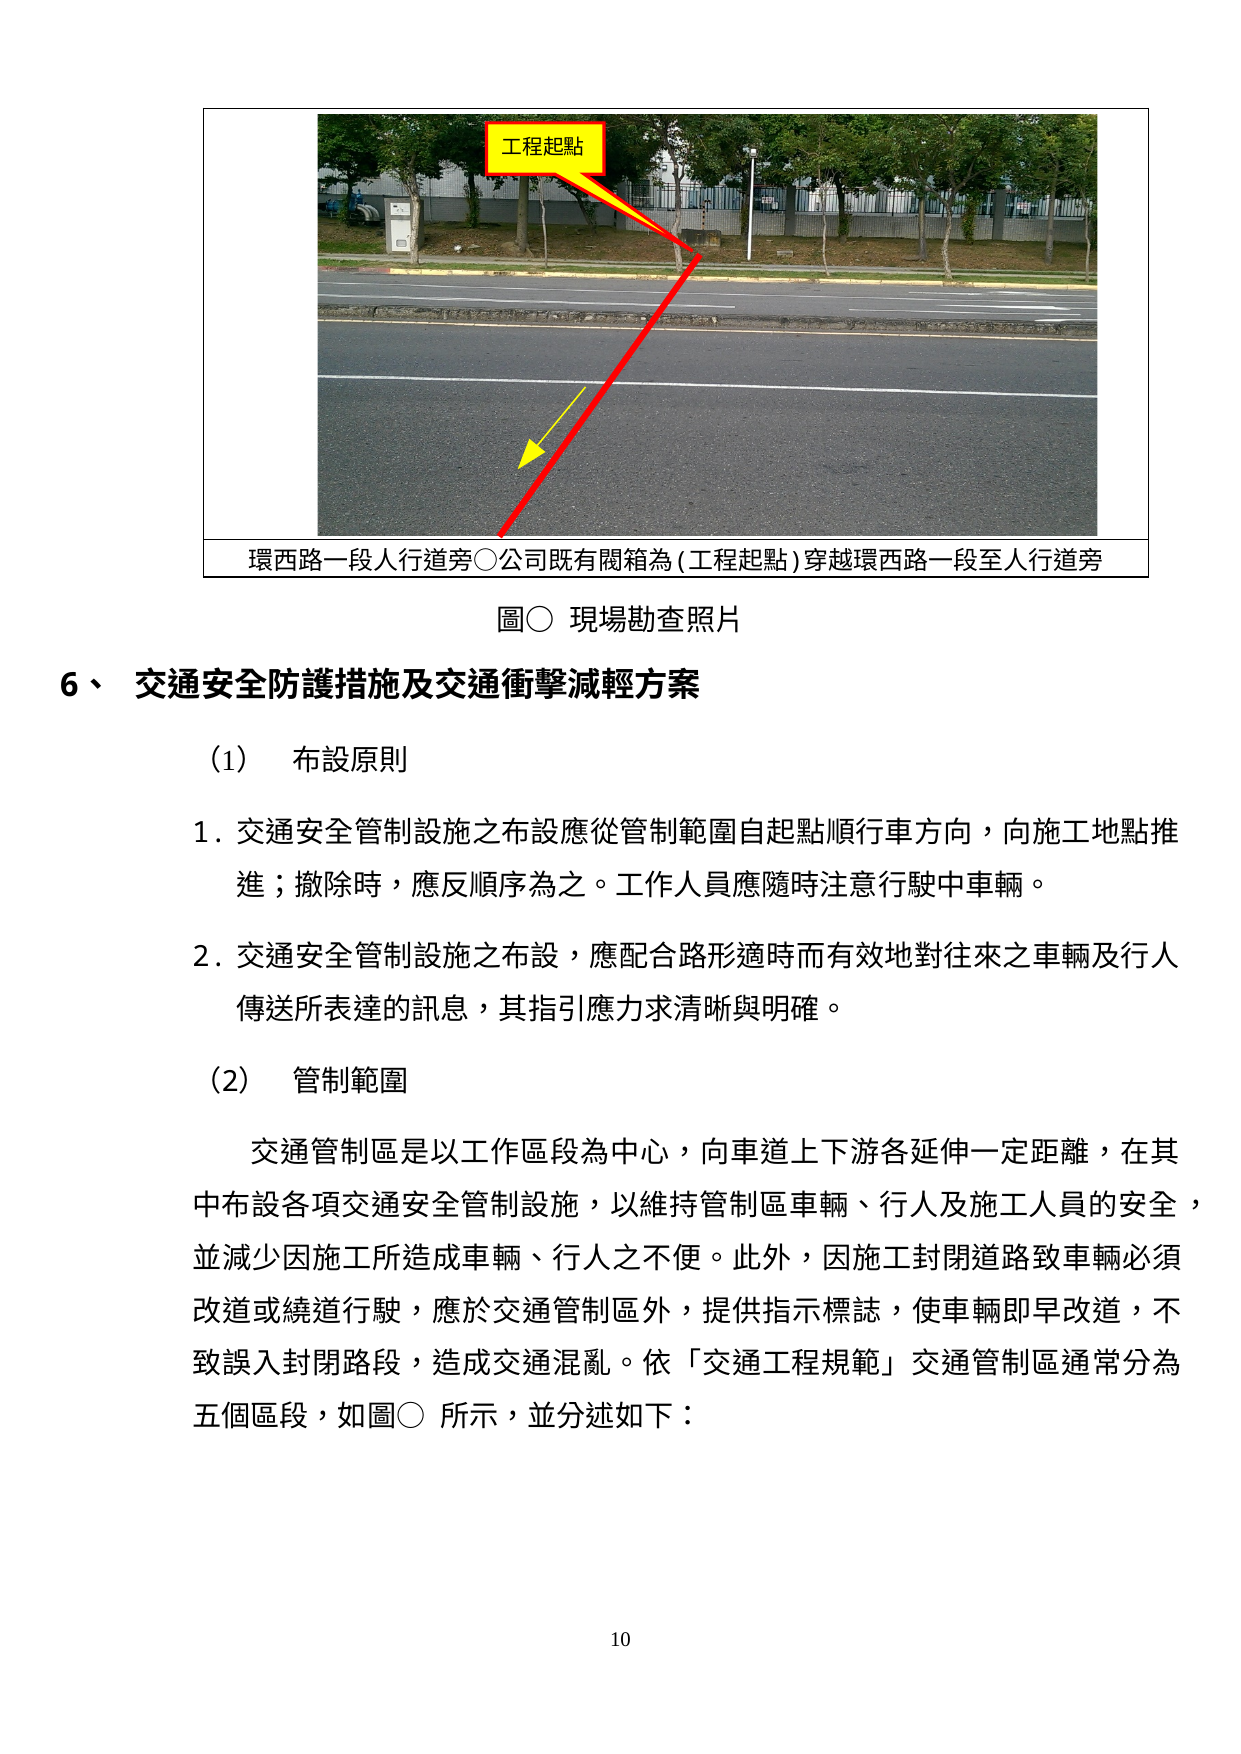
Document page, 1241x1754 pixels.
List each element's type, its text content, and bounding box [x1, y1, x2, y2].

list 交通安全防護措施及交通衝擊減輕方案 [59, 657, 1181, 706]
list 管制範圍 [192, 1057, 1181, 1099]
table_cell [204, 109, 1148, 539]
text 圖○ 現場勘查照片 [59, 596, 1181, 638]
list 交通安全管制設施之布設應從管制範圍自起點順行車方向，向施工地點推進；撤除時，應反順序為之。工作人員應隨時注意行駛中車輛。 [192, 808, 1181, 903]
list 交通安全管制設施之布設，應配合路形適時而有效地對往來之車輛及行人傳送所表達的訊息，其指引應力求清晰與明確。 [192, 933, 1181, 1028]
text 交通管制區是以工作區段為中心，向車道上下游各延伸一定距離，在其中布設各項交通安全管制設施，以維持管制區車輛、行人及施工人員的安全，並減少因施工所造成車輛、行人之不便。此外，因施工封閉道路致車輛必須改道或繞道行駛，應於交通管制區外，提供指示標誌，使車輛即早改道，不致誤入封閉路段，造成交通混亂。依「交通工程規範」交通管制區通常分為五個區段，如圖○ 所示，並分述如下： [192, 1129, 1181, 1435]
list 布設原則 [192, 737, 1181, 779]
table_cell 環西路一段人行道旁○公司既有閥箱為(工程起點)穿越環西路一段至人行道旁 [204, 540, 1148, 576]
